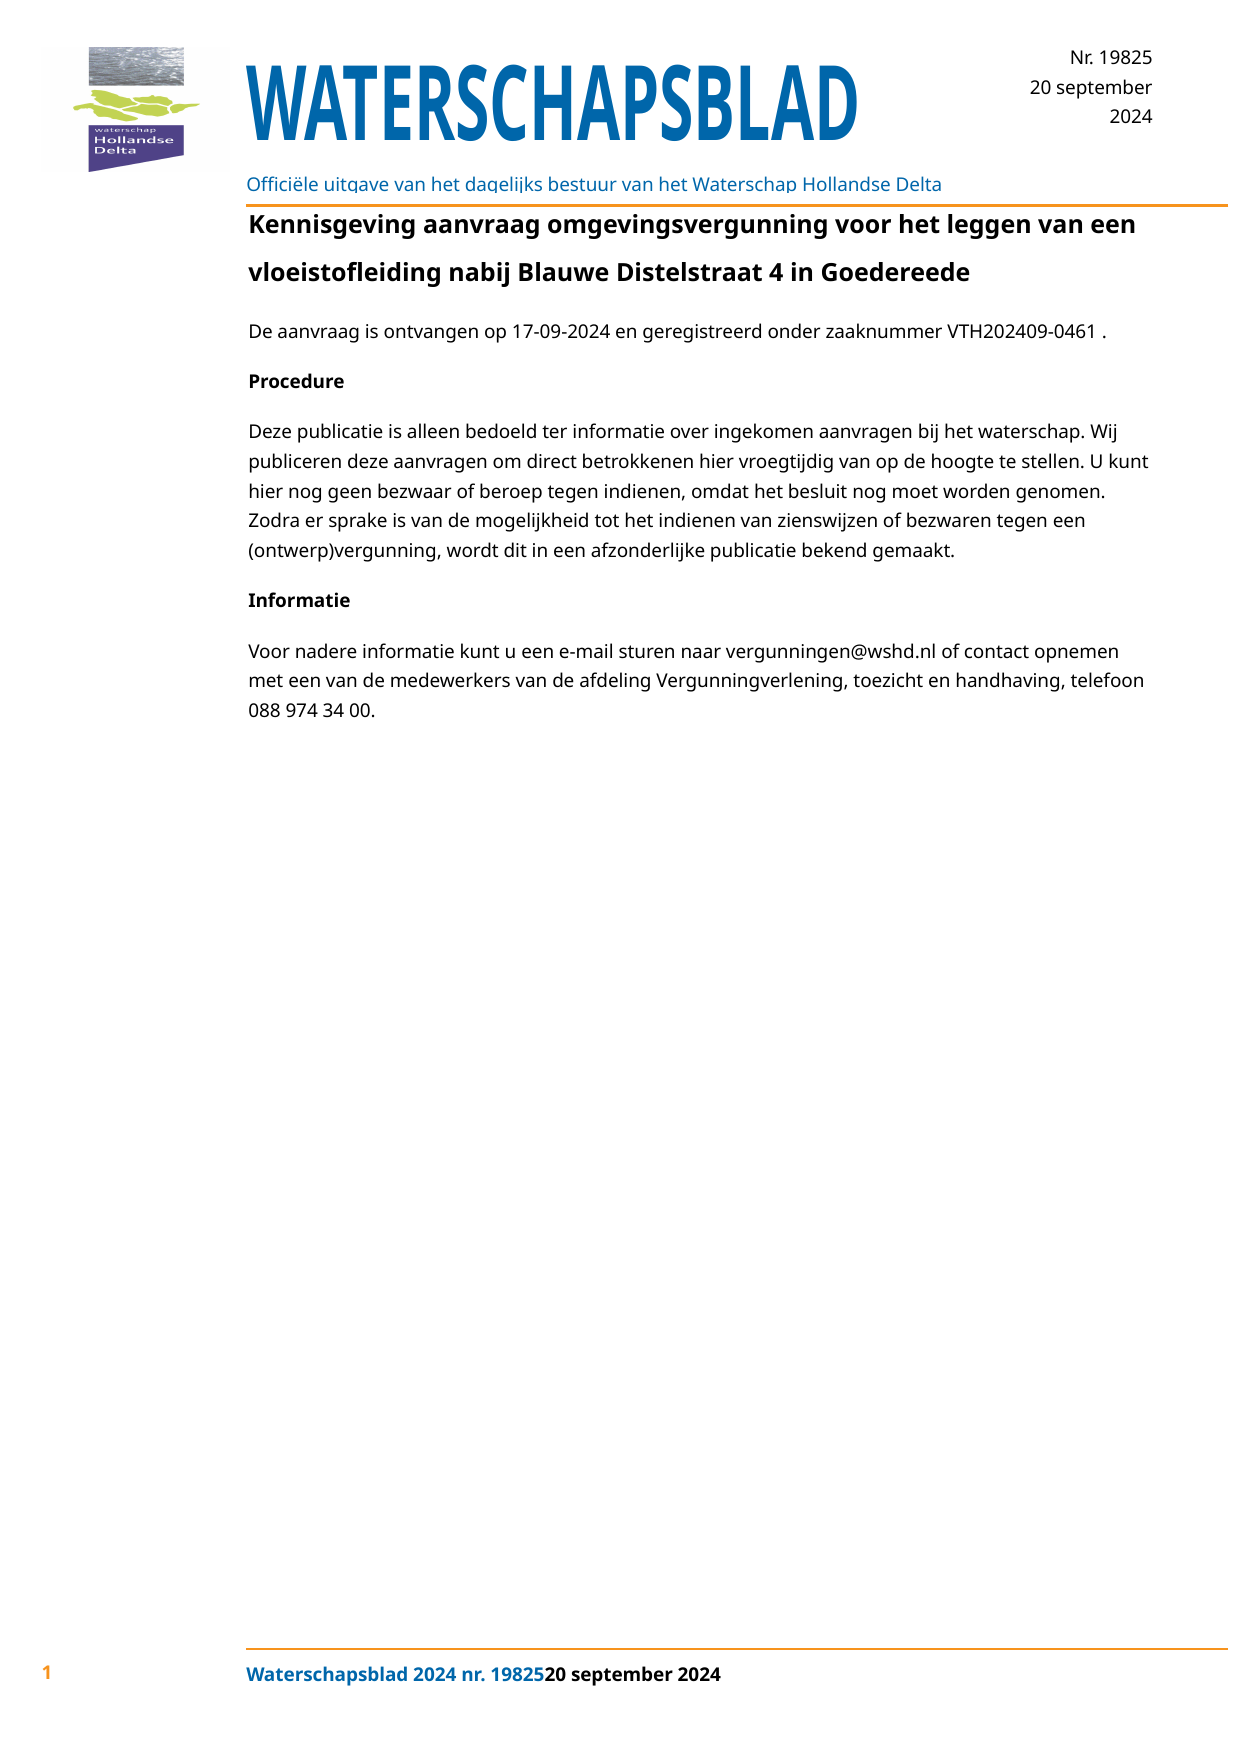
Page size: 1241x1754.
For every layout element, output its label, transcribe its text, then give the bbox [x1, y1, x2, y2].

picture [41, 47, 231, 172]
text Informatie [248, 587, 1152, 613]
text De aanvraag is ontvangen op 17-09-2024 en geregistreerd onder zaaknummer VTH202409-0461 . [248, 318, 1152, 344]
text Deze publicatie is alleen bedoeld ter informatie over ingekomen aanvragen bij het waterschap. Wij publiceren deze aanvragen om direct betrokkenen hier vroegtijdig van op de hoogte te stellen. U kunt hier nog geen bezwaar of beroep tegen indienen, omdat het besluit nog moet worden genomen. Zodra er sprake is van de mogelijkheid tot het indienen van zienswijzen of bezwaren tegen een (ontwerp)vergunning, wordt dit in een afzonderlijke publicatie bekend gemaakt. [248, 419, 1152, 563]
text Procedure [248, 368, 1152, 394]
text Kennisgeving aanvraag omgevingsvergunning voor het leggen van een vloeistofleiding nabij Blauwe Distelstraat 4 in Goedereede [248, 207, 1152, 288]
text Voor nadere informatie kunt u een e-mail sturen naar vergunningen@wshd.nl of contact opnemen met een van de medewerkers van de afdeling Vergunningverlening, toezicht en handhaving, telefoon 088 974 34 00. [248, 638, 1152, 723]
